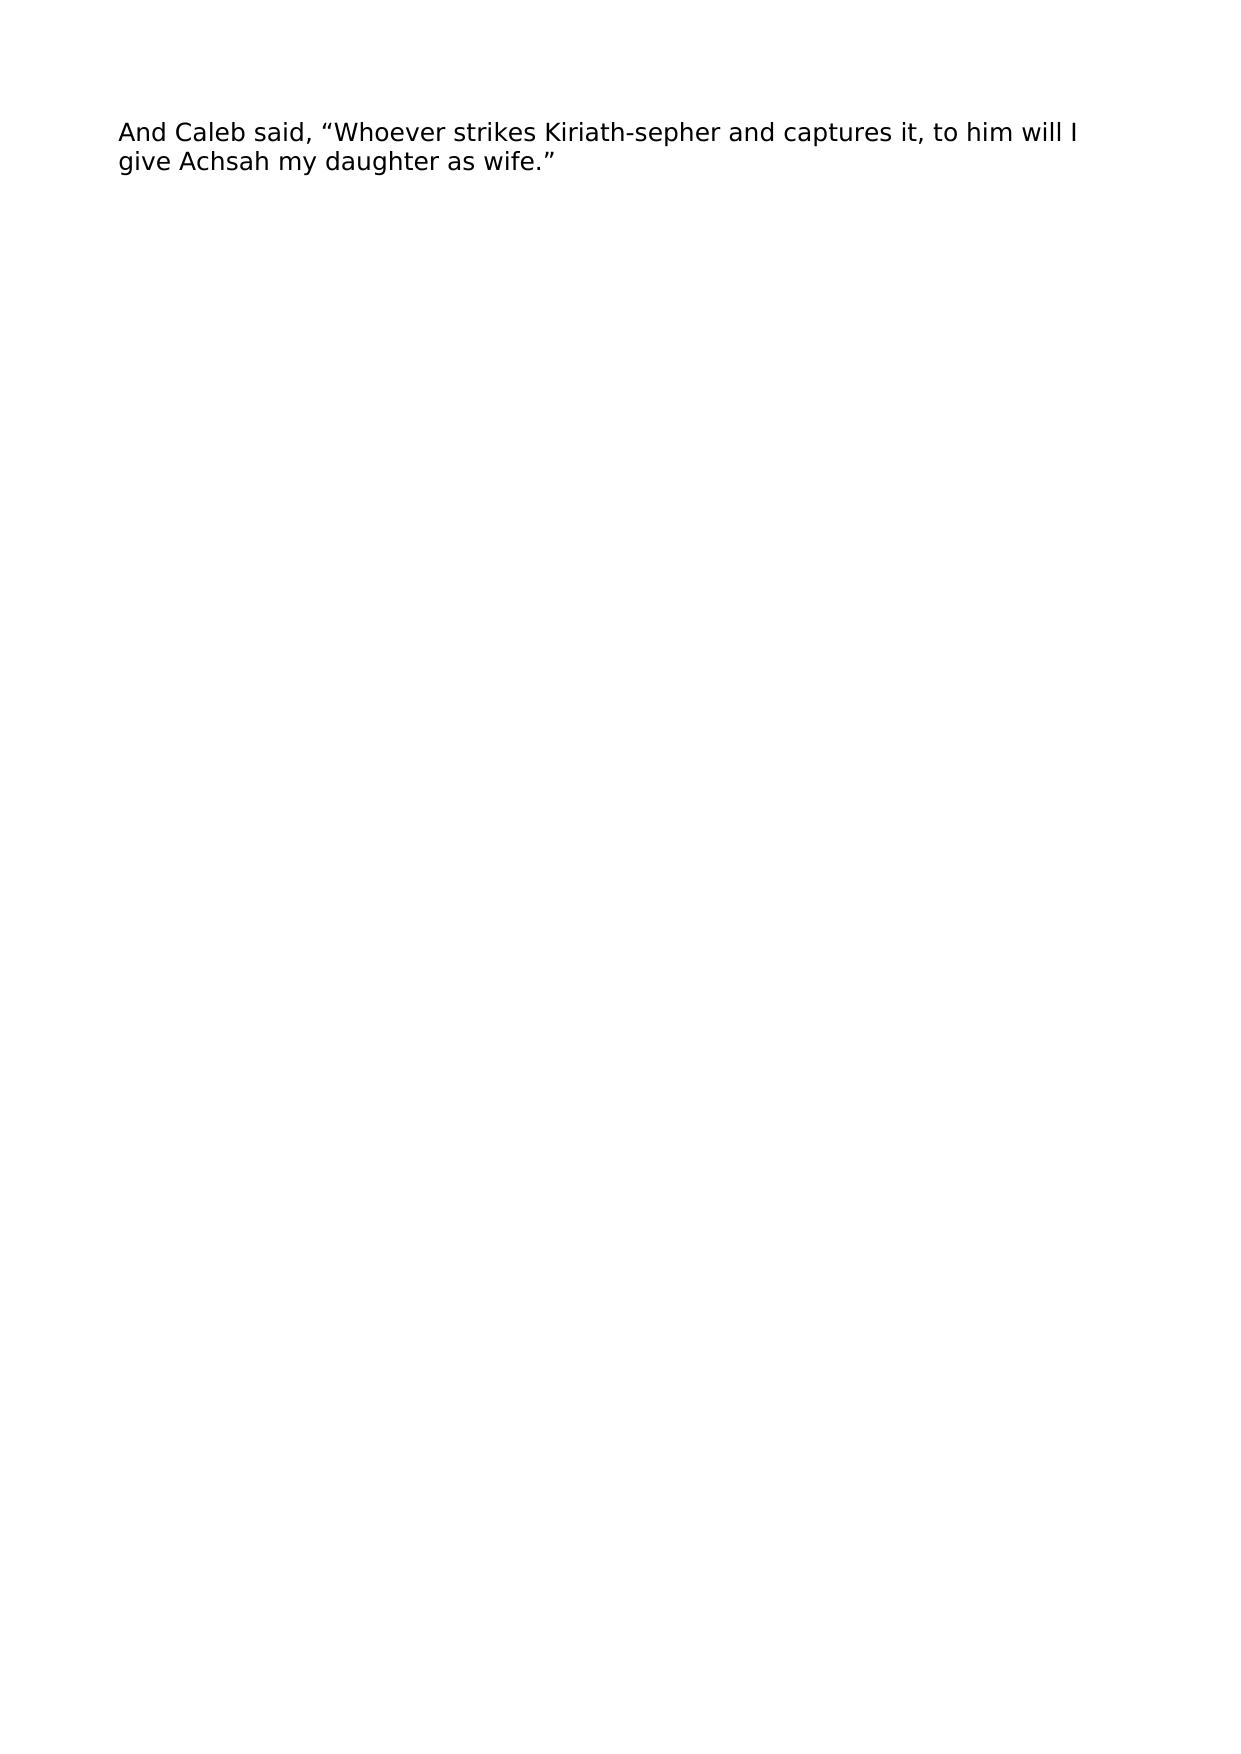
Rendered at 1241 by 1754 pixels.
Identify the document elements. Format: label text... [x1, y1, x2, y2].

text And Caleb said, “Whoever strikes Kiriath-sepher and captures it, to him will I give Achsah my daughter as wife.” [118, 118, 1122, 176]
